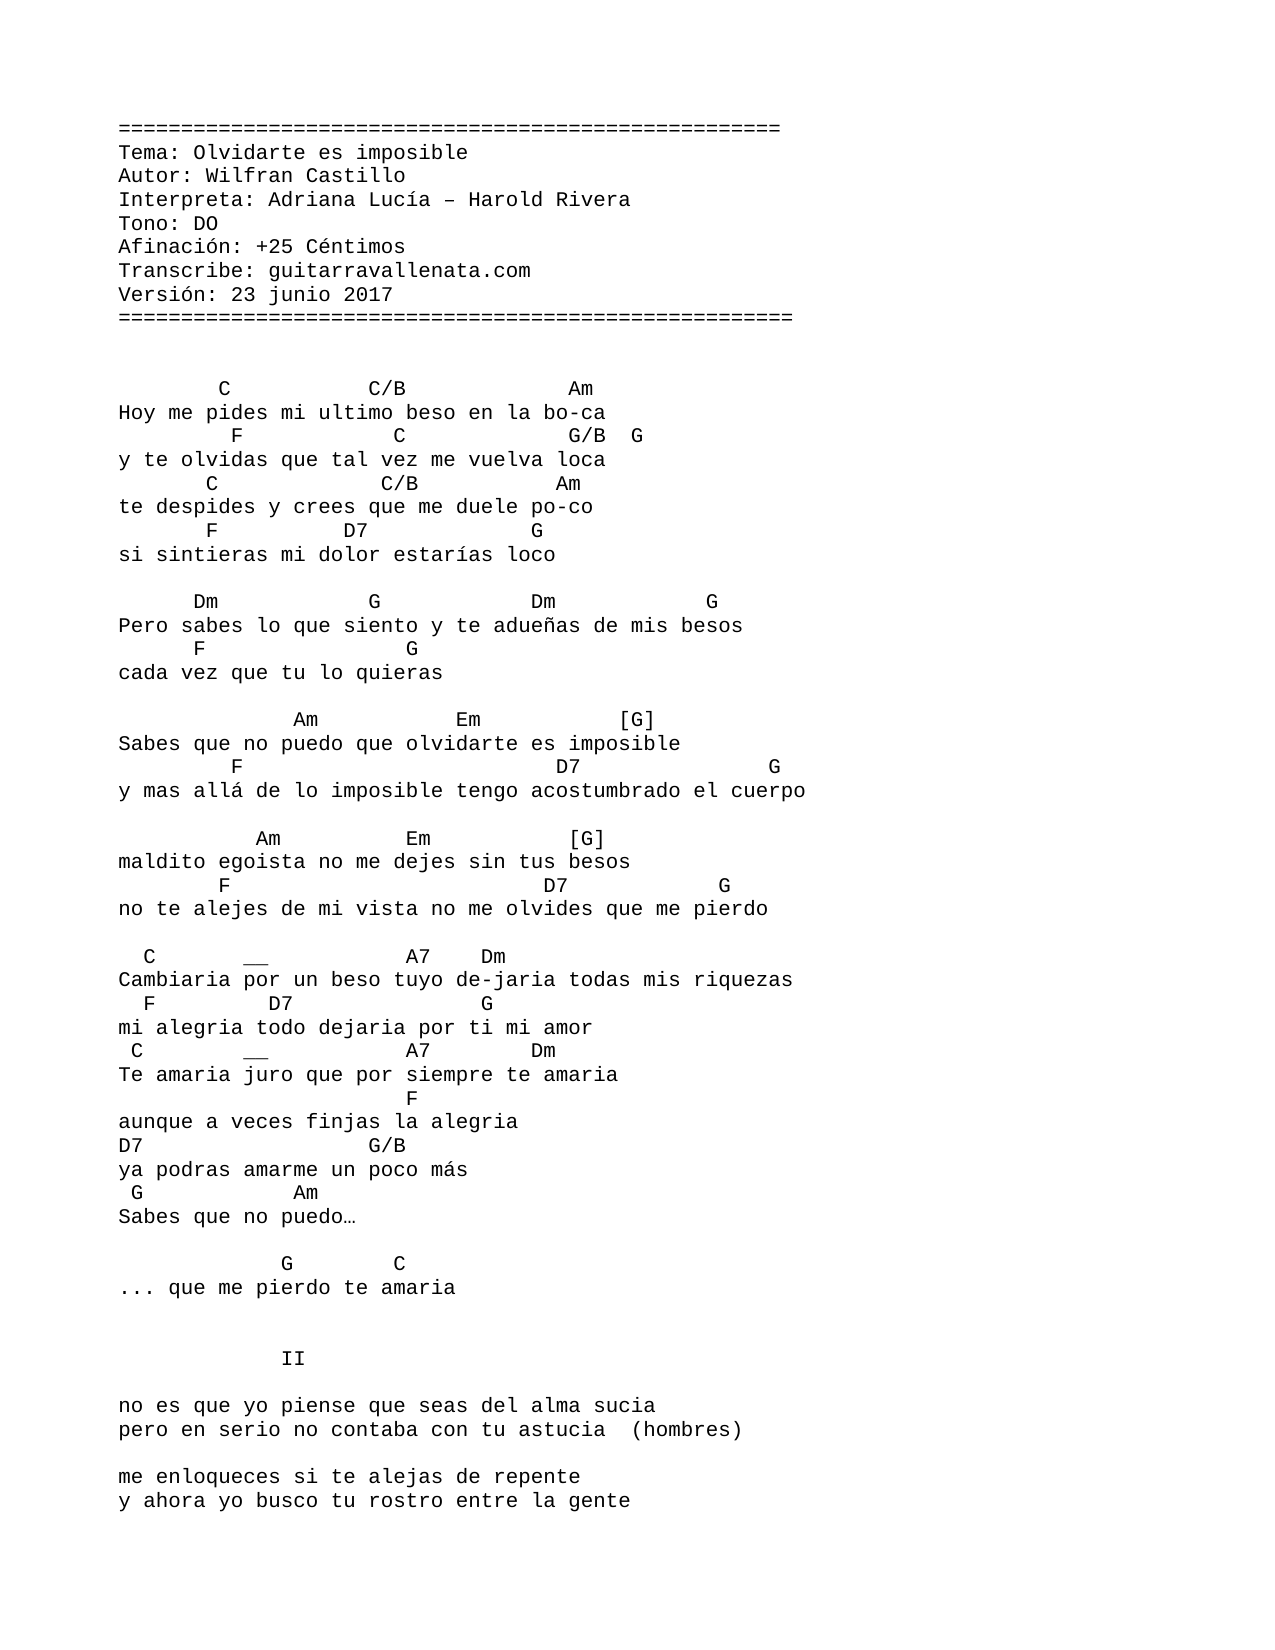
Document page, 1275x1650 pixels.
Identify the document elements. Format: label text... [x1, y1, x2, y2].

text Versión: 23 junio 2017 [118, 284, 1157, 307]
text C __ A7 Dm Cambiaria por un beso tuyo de-jaria todas mis riquezas F D7 G mi alegria todo dejaria por ti mi amor C __ A7 Dm Te amaria juro que por siempre te amaria F aunque a veces finjas la alegria D7 G/B ya podras amarme un poco más G Am Sabes que no puedo… [118, 946, 1157, 1229]
text Am Em [G] Sabes que no puedo que olvidarte es imposible F D7 G y mas allá de lo imposible tengo acostumbrado el cuerpo [118, 686, 1157, 827]
text Tono: DO [118, 213, 1157, 236]
text C C/B Am Hoy me pides mi ultimo beso en la bo-ca F C G/B G y te olvidas que tal vez me vuelva loca C C/B Am te despides y crees que me duele po-co F D7 G si sintieras mi dolor estarías loco Dm G Dm G Pero sabes lo que siento y te adueñas de mis besos F G cada vez que tu lo quieras [118, 378, 1157, 686]
text G C ... que me pierdo te amaria II no es que yo piense que seas del alma sucia pero en serio no contaba con tu astucia (hombres) me enloqueces si te alejas de repente y ahora yo busco tu rostro entre la gente [118, 1229, 1157, 1513]
text Interpreta: Adriana Lucía – Harold Rivera [118, 189, 1157, 213]
text Am Em [G] maldito egoista no me dejes sin tus besos F D7 G no te alejes de mi vista no me olvides que me pierdo [118, 827, 1157, 946]
text ====================================================== [118, 307, 1157, 331]
text Afinación: +25 Céntimos [118, 236, 1157, 260]
text Tema: Olvidarte es imposible [118, 142, 1157, 165]
text ===================================================== [118, 118, 1157, 142]
text Autor: Wilfran Castillo [118, 165, 1157, 189]
text Transcribe: guitarravallenata.com [118, 260, 1157, 284]
